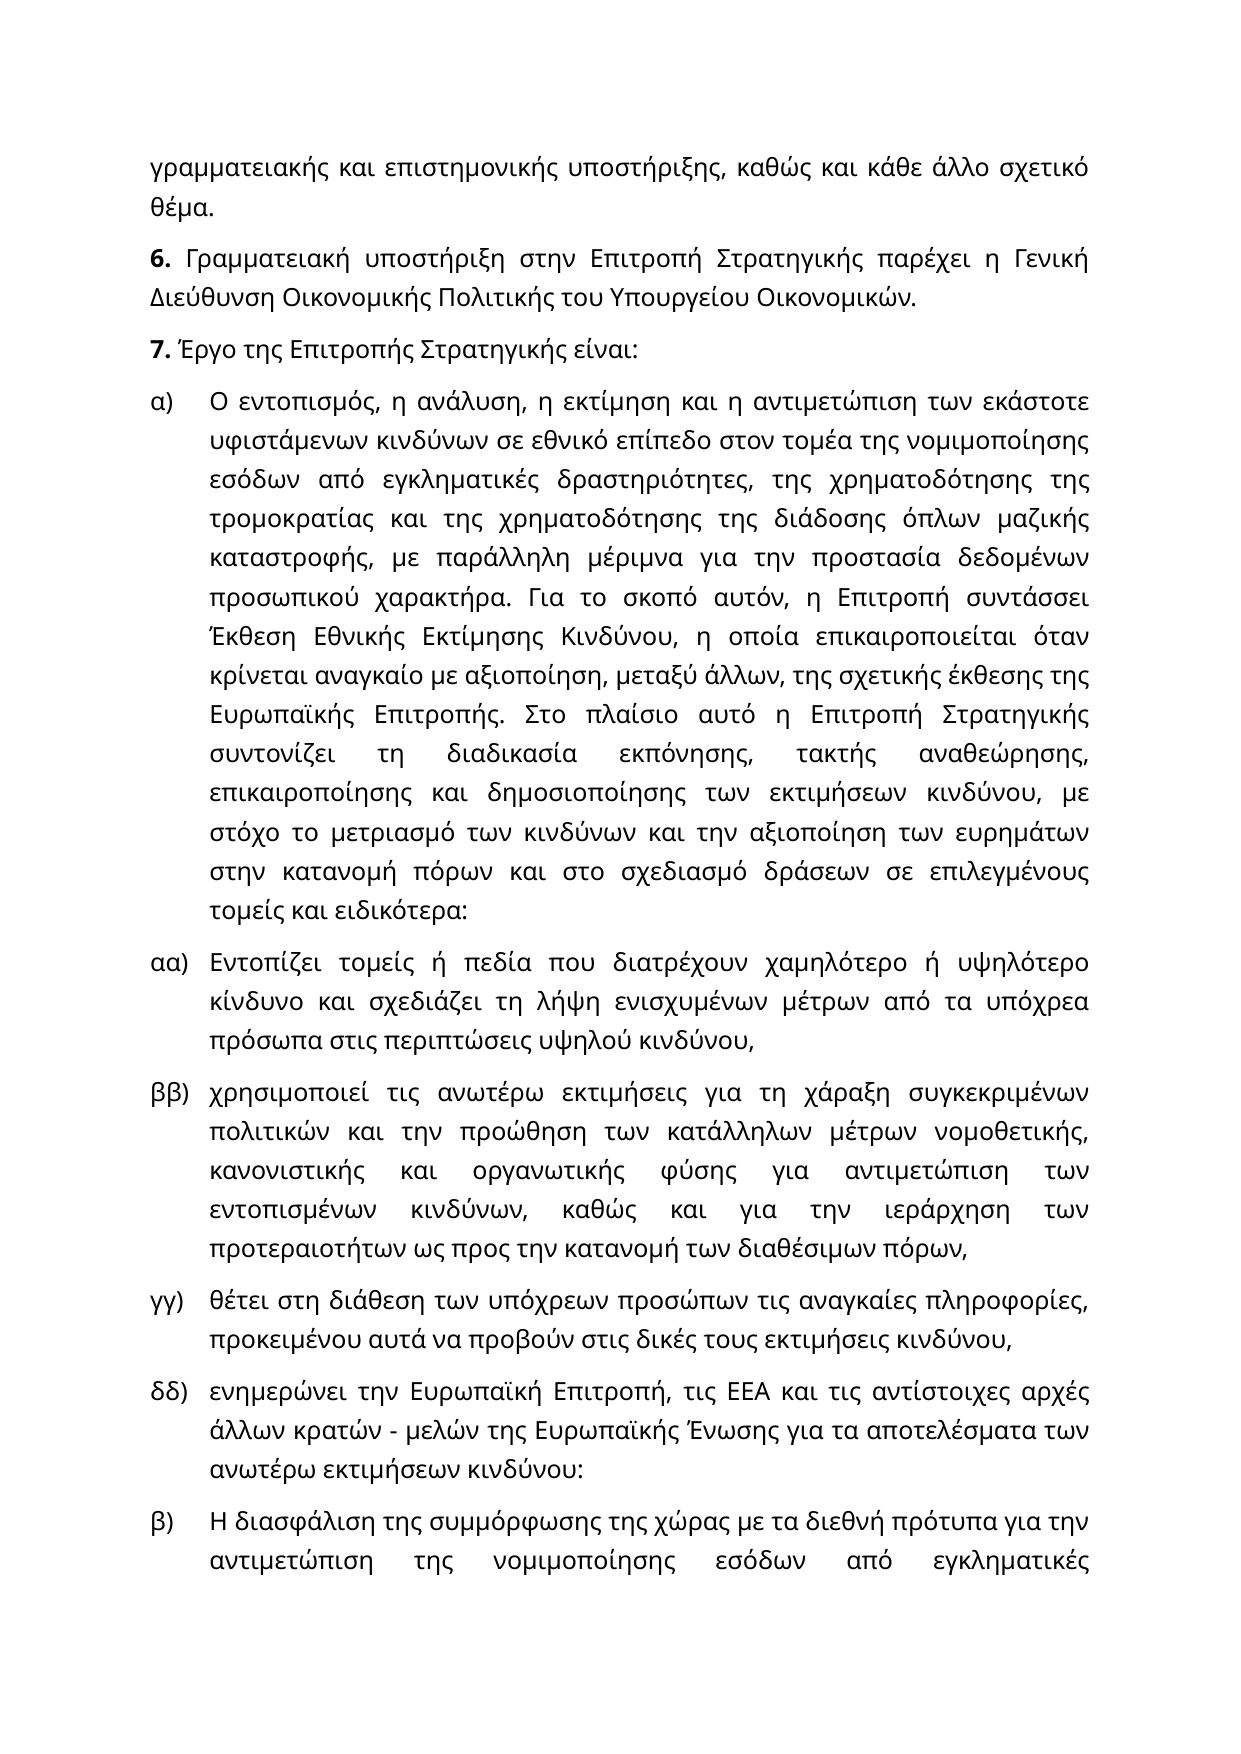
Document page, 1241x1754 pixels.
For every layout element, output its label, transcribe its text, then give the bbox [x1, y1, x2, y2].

list β) Η διασφάλιση της συμμόρφωσης της χώρας με τα διεθνή πρότυπα για την αντιμετώπιση της νομιμοποίησης εσόδων από εγκληματικές [150, 1503, 1090, 1577]
list αα) Εντοπίζει τομείς ή πεδία που διατρέχουν χαμηλότερο ή υψηλότερο κίνδυνο και σχεδιάζει τη λήψη ενισχυμένων μέτρων από τα υπόχρεα πρόσωπα στις περιπτώσεις υψηλού κινδύνου, [150, 944, 1090, 1057]
list δδ) ενημερώνει την Ευρωπαϊκή Επιτροπή, τις ΕΕΑ και τις αντίστοιχες αρχές άλλων κρατών - μελών της Ευρωπαϊκής Ένωσης για τα αποτελέσματα των ανωτέρω εκτιμήσεων κινδύνου: [150, 1373, 1090, 1486]
list ββ) χρησιμοποιεί τις ανωτέρω εκτιμήσεις για τη χάραξη συγκεκριμένων πολιτικών και την προώθηση των κατάλληλων μέτρων νομοθετικής, κανονιστικής και οργανωτικής φύσης για αντιμετώπιση των εντοπισμένων κινδύνων, καθώς και για την ιεράρχηση των προτεραιοτήτων ως προς την κατανομή των διαθέσιμων πόρων, [150, 1074, 1090, 1265]
list α) Ο εντοπισμός, η ανάλυση, η εκτίμηση και η αντιμετώπιση των εκάστοτε υφιστάμενων κινδύνων σε εθνικό επίπεδο στον τομέα της νομιμοποίησης εσόδων από εγκληματικές δραστηριότητες, της χρηματοδότησης της τρομοκρατίας και της χρηματοδότησης της διάδοσης όπλων μαζικής καταστροφής, με παράλληλη μέριμνα για την προστασία δεδομένων προσωπικού χαρακτήρα. Για το σκοπό αυτόν, η Επιτροπή συντάσσει Έκθεση Εθνικής Εκτίμησης Κινδύνου, η οποία επικαιροποιείται όταν κρίνεται αναγκαίο με αξιοποίηση, μεταξύ άλλων, της σχετικής έκθεσης της Ευρωπαϊκής Επιτροπής. Στο πλαίσιο αυτό η Επιτροπή Στρατηγικής συντονίζει τη διαδικασία εκπόνησης, τακτής αναθεώρησης, επικαιροποίησης και δημοσιοποίησης των εκτιμήσεων κινδύνου, με στόχο το μετριασμό των κινδύνων και την αξιοποίηση των ευρημάτων στην κατανομή πόρων και στο σχεδιασμό δράσεων σε επιλεγμένους τομείς και ειδικότερα: [150, 383, 1090, 927]
text 7. Έργο της Επιτροπής Στρατηγικής είναι: [150, 332, 1090, 366]
text 6. Γραμματειακή υποστήριξη στην Επιτροπή Στρατηγικής παρέχει η Γενική Διεύθυνση Οικονομικής Πολιτικής του Υπουργείου Οικονομικών. [150, 241, 1090, 314]
list γγ) θέτει στη διάθεση των υπόχρεων προσώπων τις αναγκαίες πληροφορίες, προκειμένου αυτά να προβούν στις δικές τους εκτιμήσεις κινδύνου, [150, 1282, 1090, 1356]
text γραμματειακής και επιστημονικής υποστήριξης, καθώς και κάθε άλλο σχετικό θέμα. [150, 150, 1090, 223]
